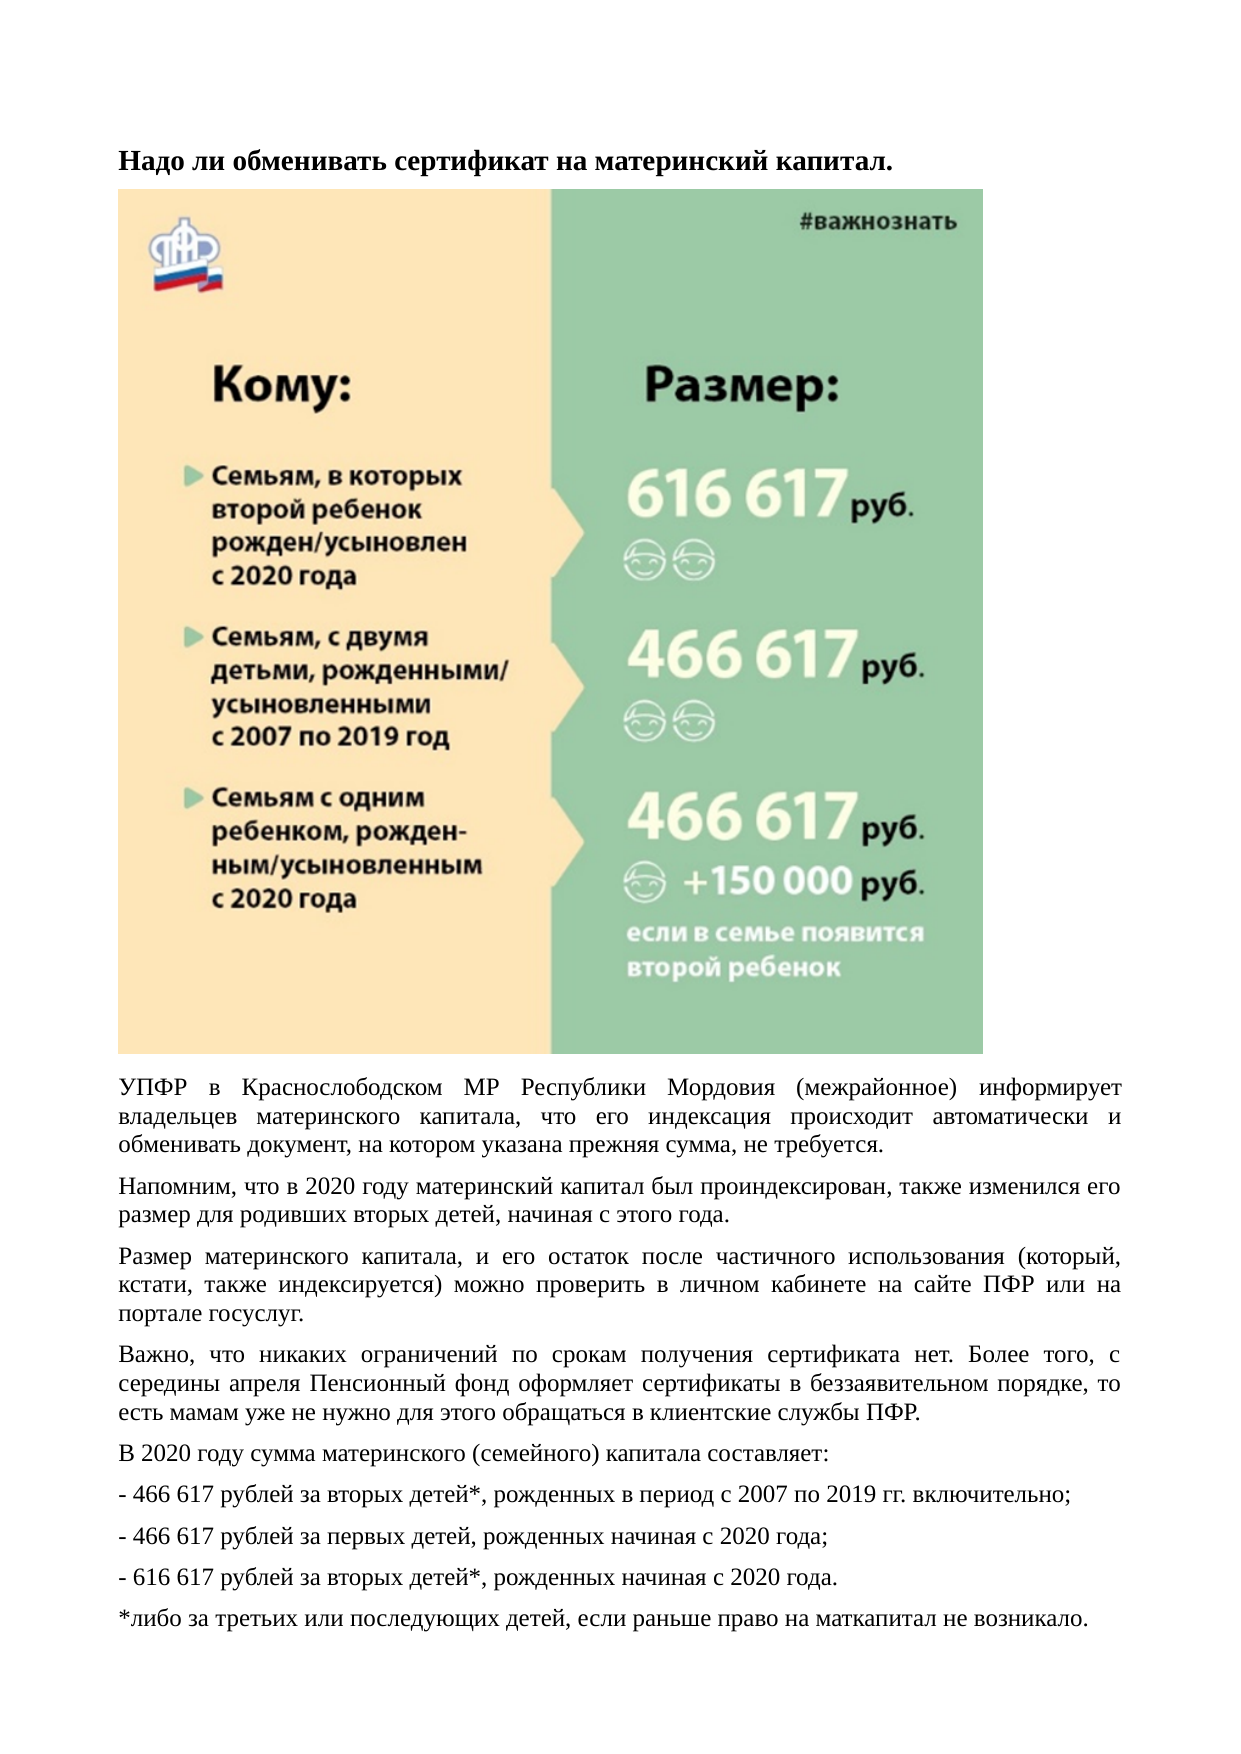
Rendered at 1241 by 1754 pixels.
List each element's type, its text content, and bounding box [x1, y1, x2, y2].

subtitle Надо ли обменивать сертификат на материнский капитал. [118, 143, 1122, 177]
text - 616 617 рублей за вторых детей*, рожденных начиная с 2020 года. [118, 1562, 1122, 1591]
text Важно, что никаких ограничений по срокам получения сертификата нет. Более того, с середины апреля Пенсионный фонд оформляет сертификаты в беззаявительном порядке, то есть мамам уже не нужно для этого обращаться в клиентские службы ПФР. [118, 1339, 1122, 1426]
text В 2020 году сумма материнского (семейного) капитала составляет: [118, 1438, 1122, 1467]
text Размер материнского капитала, и его остаток после частичного использования (который, кстати, также индексируется) можно проверить в личном кабинете на сайте ПФР или на портале госуслуг. [118, 1241, 1122, 1327]
text *либо за третьих или последующих детей, если раньше право на маткапитал не возникало. [118, 1603, 1122, 1632]
picture [118, 189, 983, 1054]
text УПФР в Краснослободском МР Республики Мордовия (межрайонное) информирует владельцев материнского капитала, что его индексация происходит автоматически и обменивать документ, на котором указана прежняя сумма, не требуется. [118, 1072, 1122, 1158]
text Напомним, что в 2020 году материнский капитал был проиндексирован, также изменился его размер для родивших вторых детей, начиная с этого года. [118, 1171, 1122, 1228]
text - 466 617 рублей за вторых детей*, рожденных в период с 2007 по 2019 гг. включительно; [118, 1479, 1122, 1508]
text - 466 617 рублей за первых детей, рожденных начиная с 2020 года; [118, 1521, 1122, 1549]
